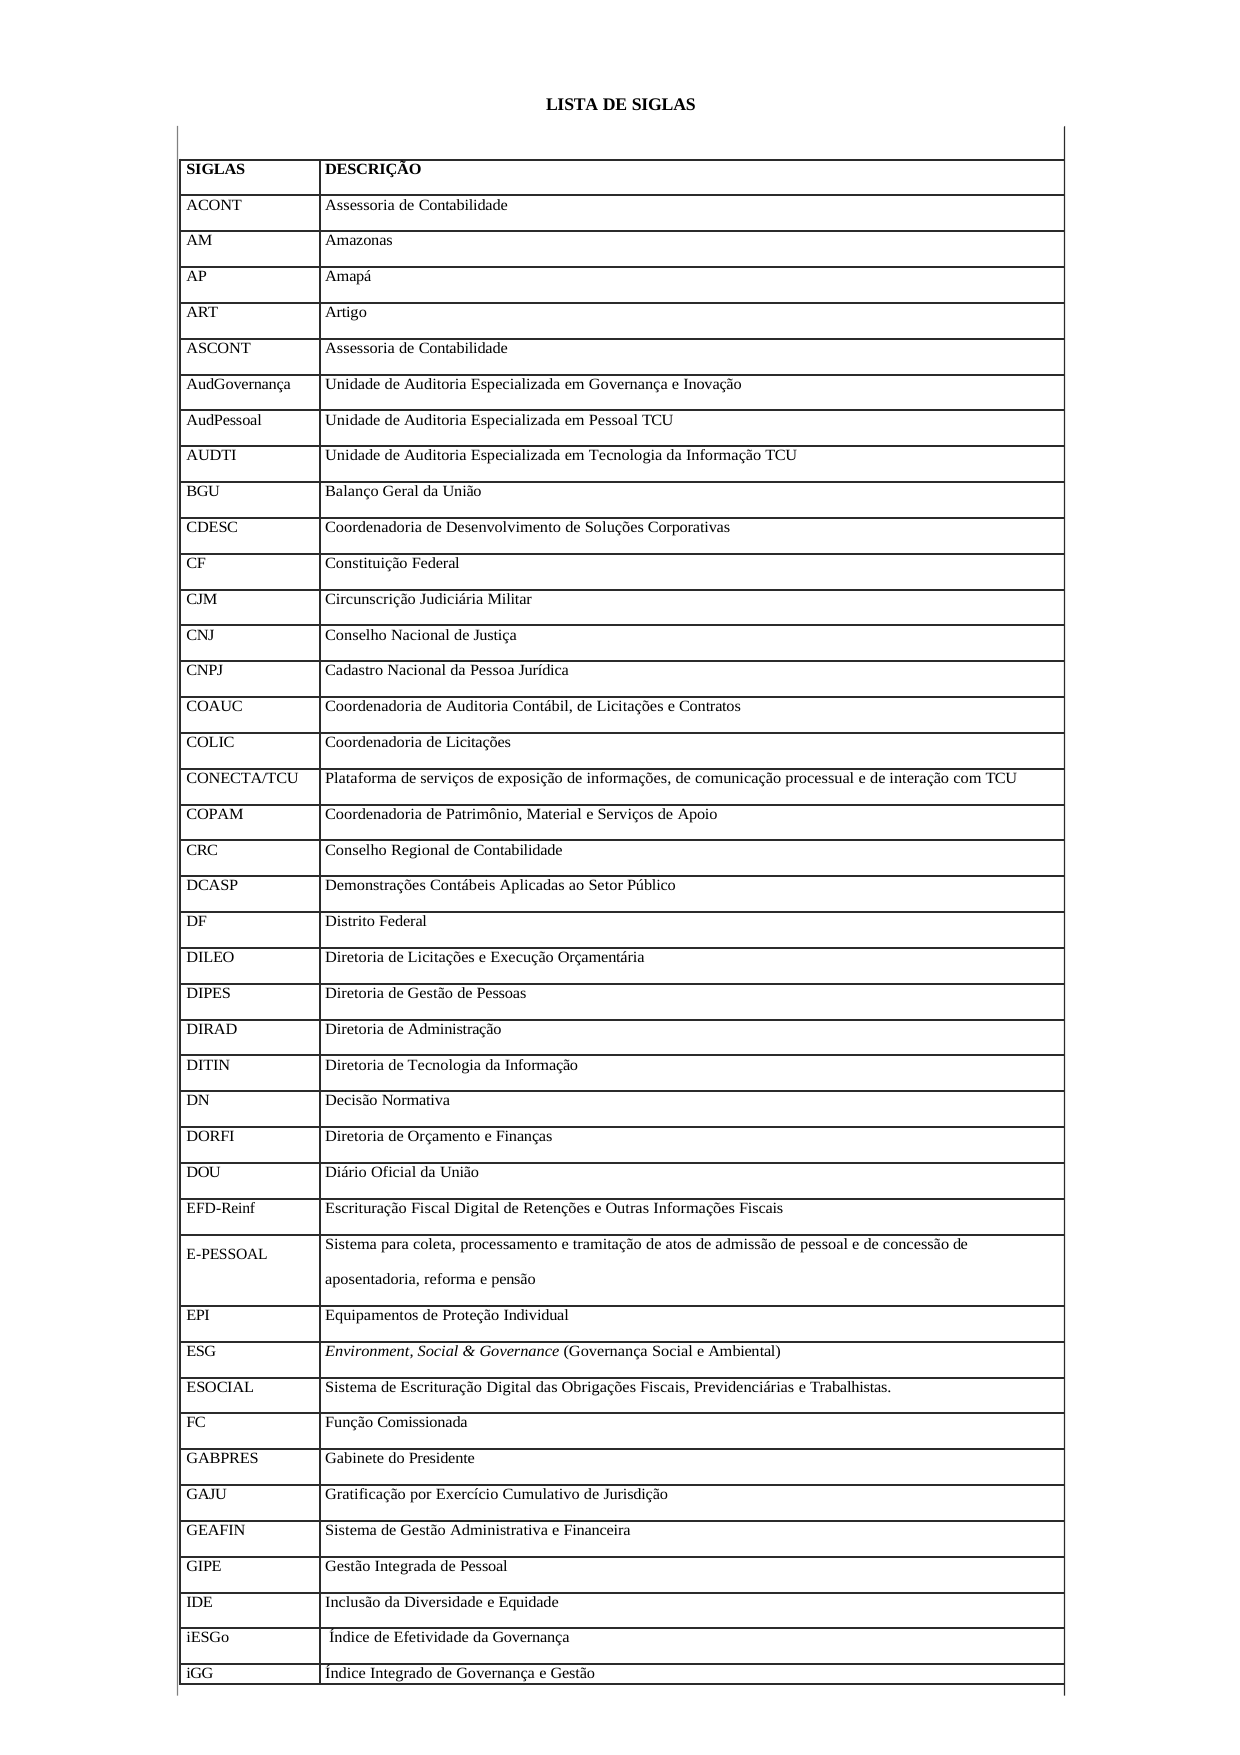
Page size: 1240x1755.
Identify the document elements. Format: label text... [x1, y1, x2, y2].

table_cell DF [181, 913, 319, 947]
table_cell Sistema de Gestão Administrativa e Financeira [321, 1522, 1063, 1556]
table_cell ESG [181, 1343, 319, 1376]
table_cell EFD-Reinf [181, 1200, 319, 1233]
table_cell Diretoria de Tecnologia da Informação [321, 1056, 1063, 1090]
text LISTA DE SIGLAS [78, 94, 1163, 114]
table_cell Diretoria de Orçamento e Finanças [321, 1128, 1063, 1162]
table_cell Coordenadoria de Licitações [321, 734, 1063, 768]
table_cell IDE [181, 1594, 319, 1627]
table_header DESCRIÇÃO [321, 161, 1063, 194]
table_cell ESOCIAL [181, 1379, 319, 1412]
table_cell FC [181, 1414, 319, 1448]
table_cell GABPRES [181, 1450, 319, 1484]
table_cell CONECTA/TCU [181, 770, 319, 803]
table_cell CDESC [181, 519, 319, 553]
table_cell Índice de Efetividade da Governança [321, 1629, 1063, 1663]
table_cell Cadastro Nacional da Pessoa Jurídica [321, 662, 1063, 696]
table_cell ASCONT [181, 340, 319, 373]
table_cell DIRAD [181, 1021, 319, 1054]
table_cell GAJU [181, 1486, 319, 1520]
table_cell CJM [181, 591, 319, 624]
table_cell Coordenadoria de Auditoria Contábil, de Licitações e Contratos [321, 698, 1063, 732]
table_cell DIPES [181, 985, 319, 1018]
table_cell Amazonas [321, 232, 1063, 266]
table_cell Plataforma de serviços de exposição de informações, de comunicação processual e de interação com TCU [321, 770, 1063, 803]
table_cell Sistema para coleta, processamento e tramitação de atos de admissão de pessoal e de concessão de aposentadoria, reforma e pensão [321, 1236, 1063, 1305]
table_cell Gestão Integrada de Pessoal [321, 1558, 1063, 1591]
table_cell AP [181, 268, 319, 302]
table_cell GIPE [181, 1558, 319, 1591]
table_cell Distrito Federal [321, 913, 1063, 947]
table_cell Environment, Social & Governance (Governança Social e Ambiental) [321, 1343, 1063, 1376]
table_cell Decisão Normativa [321, 1092, 1063, 1126]
table_cell Diretoria de Licitações e Execução Orçamentária [321, 949, 1063, 983]
table_cell Gratificação por Exercício Cumulativo de Jurisdição [321, 1486, 1063, 1520]
table_cell Equipamentos de Proteção Individual [321, 1307, 1063, 1341]
table_cell DOU [181, 1164, 319, 1198]
table_cell DN [181, 1092, 319, 1126]
table_cell COAUC [181, 698, 319, 732]
table_cell CRC [181, 841, 319, 875]
table_cell Unidade de Auditoria Especializada em Tecnologia da Informação TCU [321, 447, 1063, 481]
table_cell CNJ [181, 626, 319, 660]
table_cell Diretoria de Gestão de Pessoas [321, 985, 1063, 1018]
table_cell DCASP [181, 877, 319, 911]
table_cell AudPessoal [181, 411, 319, 445]
table_cell EPI [181, 1307, 319, 1341]
table_cell Gabinete do Presidente [321, 1450, 1063, 1484]
table_cell BGU [181, 483, 319, 517]
table_cell Sistema de Escrituração Digital das Obrigações Fiscais, Previdenciárias e Trabalhistas. [321, 1379, 1063, 1412]
table_cell Função Comissionada [321, 1414, 1063, 1448]
table_cell CF [181, 555, 319, 588]
table_cell Balanço Geral da União [321, 483, 1063, 517]
table_header SIGLAS [181, 161, 319, 194]
table_cell ART [181, 304, 319, 338]
table_cell Amapá [321, 268, 1063, 302]
table_cell Conselho Nacional de Justiça [321, 626, 1063, 660]
table_cell AM [181, 232, 319, 266]
table_cell Conselho Regional de Contabilidade [321, 841, 1063, 875]
table_cell AudGovernança [181, 376, 319, 409]
table_cell COPAM [181, 806, 319, 839]
table_cell DITIN [181, 1056, 319, 1090]
table_cell Diretoria de Administração [321, 1021, 1063, 1054]
table_cell Artigo [321, 304, 1063, 338]
table_cell ACONT [181, 196, 319, 230]
table_cell Unidade de Auditoria Especializada em Governança e Inovação [321, 376, 1063, 409]
table_cell iGG [181, 1665, 319, 1683]
table_cell iESGo [181, 1629, 319, 1663]
table_cell Inclusão da Diversidade e Equidade [321, 1594, 1063, 1627]
table_cell Unidade de Auditoria Especializada em Pessoal TCU [321, 411, 1063, 445]
table_cell Assessoria de Contabilidade [321, 196, 1063, 230]
table_cell Escrituração Fiscal Digital de Retenções e Outras Informações Fiscais [321, 1200, 1063, 1233]
table_cell Constituição Federal [321, 555, 1063, 588]
table_cell E-PESSOAL [181, 1236, 319, 1305]
table_cell DORFI [181, 1128, 319, 1162]
table_cell Diário Oficial da União [321, 1164, 1063, 1198]
table_cell AUDTI [181, 447, 319, 481]
table_cell Coordenadoria de Desenvolvimento de Soluções Corporativas [321, 519, 1063, 553]
table_cell Circunscrição Judiciária Militar [321, 591, 1063, 624]
table_cell Assessoria de Contabilidade [321, 340, 1063, 373]
table_cell Coordenadoria de Patrimônio, Material e Serviços de Apoio [321, 806, 1063, 839]
table_cell Demonstrações Contábeis Aplicadas ao Setor Público [321, 877, 1063, 911]
table_cell Índice Integrado de Governança e Gestão [321, 1665, 1063, 1683]
table_cell GEAFIN [181, 1522, 319, 1556]
table_cell CNPJ [181, 662, 319, 696]
table_cell COLIC [181, 734, 319, 768]
table_cell DILEO [181, 949, 319, 983]
